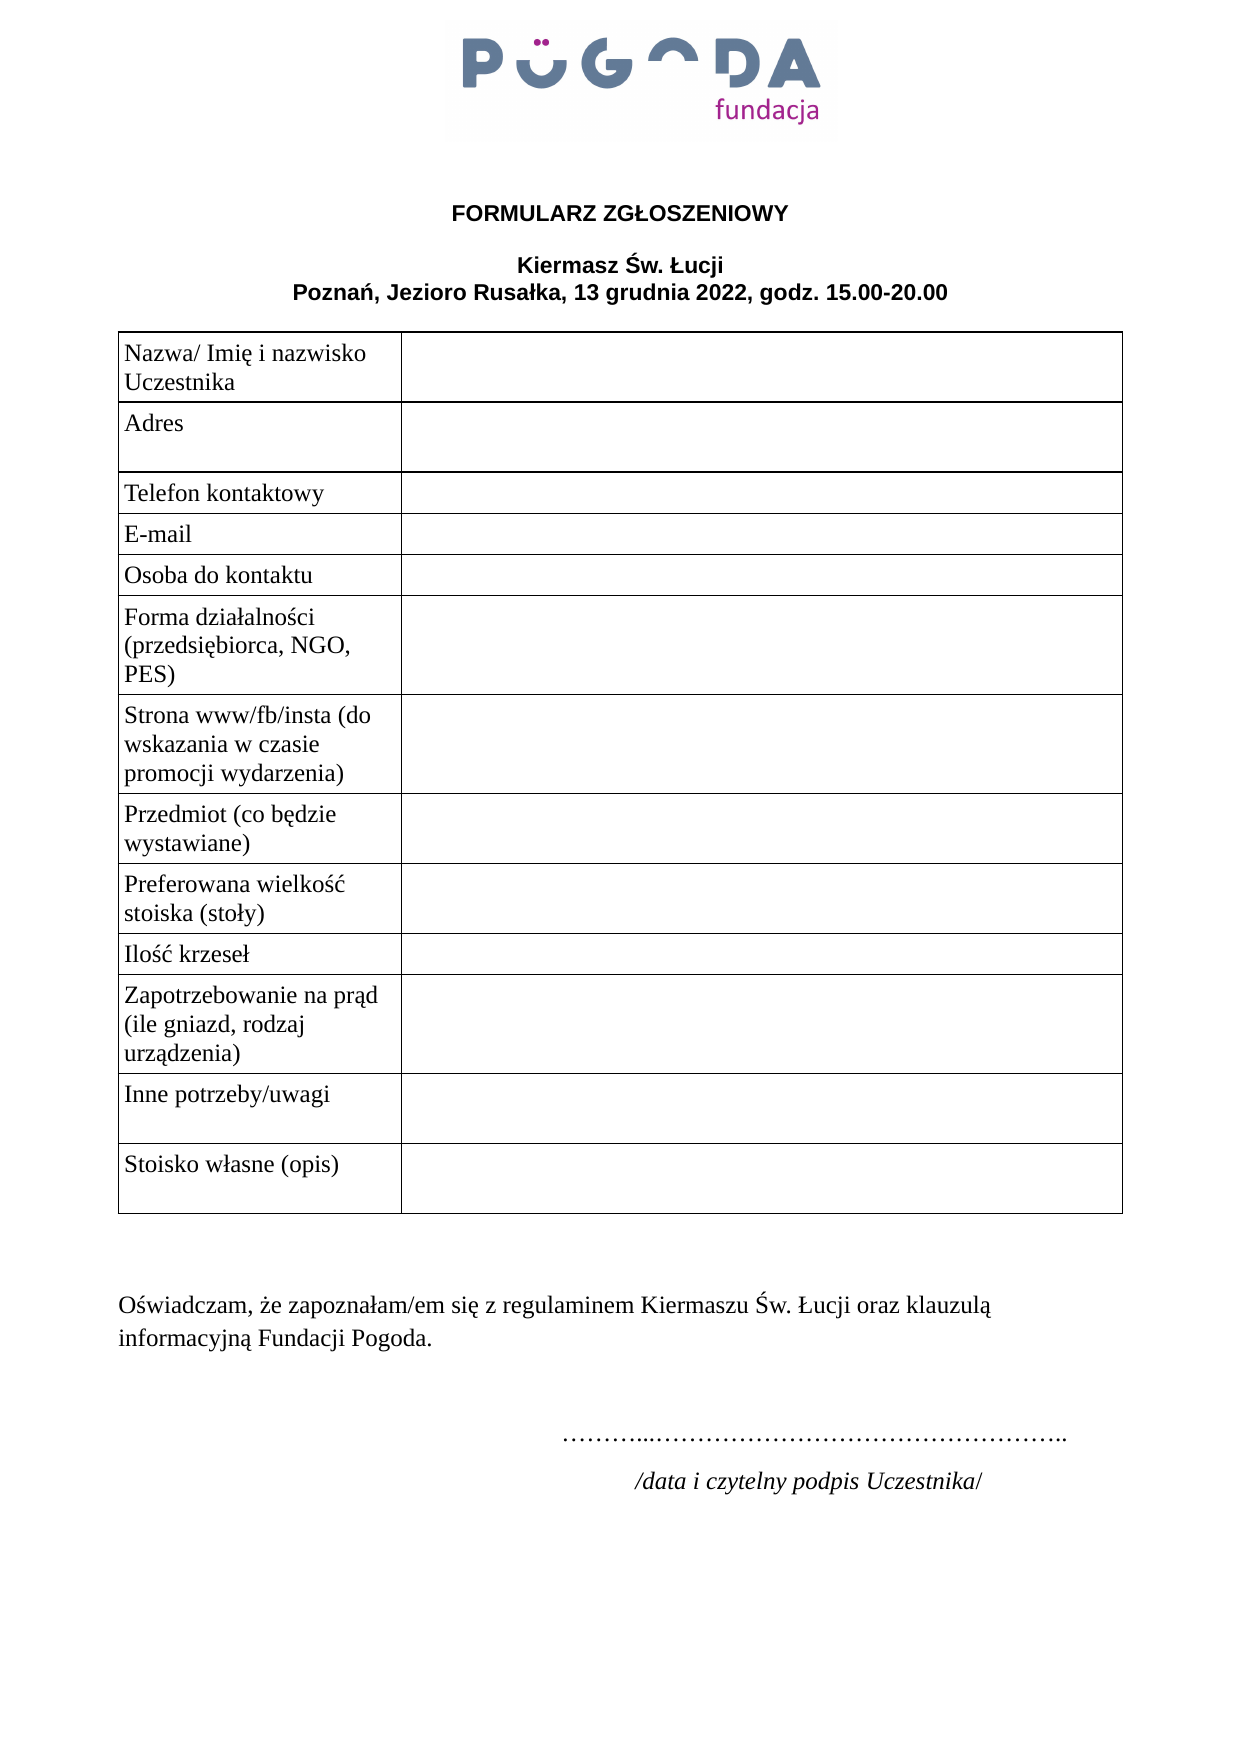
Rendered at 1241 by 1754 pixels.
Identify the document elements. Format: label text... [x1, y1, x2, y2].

table_cell [402, 975, 1122, 1073]
table_cell [402, 794, 1122, 863]
table_header [402, 333, 1122, 401]
table_cell [402, 403, 1122, 471]
table_cell [402, 1144, 1122, 1213]
table_cell [402, 514, 1122, 554]
table_cell Telefon kontaktowy [119, 473, 401, 513]
table_cell [402, 555, 1122, 595]
picture [445, 20, 838, 142]
text /data i czytelny podpis Uczestnika/ [118, 1466, 1122, 1494]
table_cell Przedmiot (co będzie wystawiane) [119, 794, 401, 863]
table_cell Osoba do kontaktu [119, 555, 401, 595]
table_cell Zapotrzebowanie na prąd (ile gniazd, rodzaj urządzenia) [119, 975, 401, 1073]
table_cell Stoisko własne (opis) [119, 1144, 401, 1213]
text Oświadczam, że zapoznałam/em się z regulaminem Kiermaszu Św. Łucji oraz klauzulą informacyjną Fundacji Pogoda. [118, 1290, 1122, 1352]
table_cell Adres [119, 403, 401, 471]
table_header Nazwa/ Imię i nazwisko Uczestnika [119, 333, 401, 401]
table_cell [402, 695, 1122, 793]
table_cell Forma działalności (przedsiębiorca, NGO, PES) [119, 596, 401, 694]
text ………...………………………………………….. [118, 1418, 1122, 1447]
table_cell [402, 473, 1122, 513]
table_cell Strona www/fb/insta (do wskazania w czasie promocji wydarzenia) [119, 695, 401, 793]
table_cell Inne potrzeby/uwagi [119, 1074, 401, 1143]
table_cell E-mail [119, 514, 401, 554]
table_cell Ilość krzeseł [119, 934, 401, 974]
table_cell [402, 1074, 1122, 1143]
table_cell [402, 864, 1122, 933]
text FORMULARZ ZGŁOSZENIOWY [118, 199, 1122, 226]
text Kiermasz Św. Łucji [118, 252, 1122, 279]
table_cell [402, 934, 1122, 974]
table_cell Preferowana wielkość stoiska (stoły) [119, 864, 401, 933]
table_cell [402, 596, 1122, 694]
text Poznań, Jezioro Rusałka, 13 grudnia 2022, godz. 15.00-20.00 [118, 279, 1122, 305]
